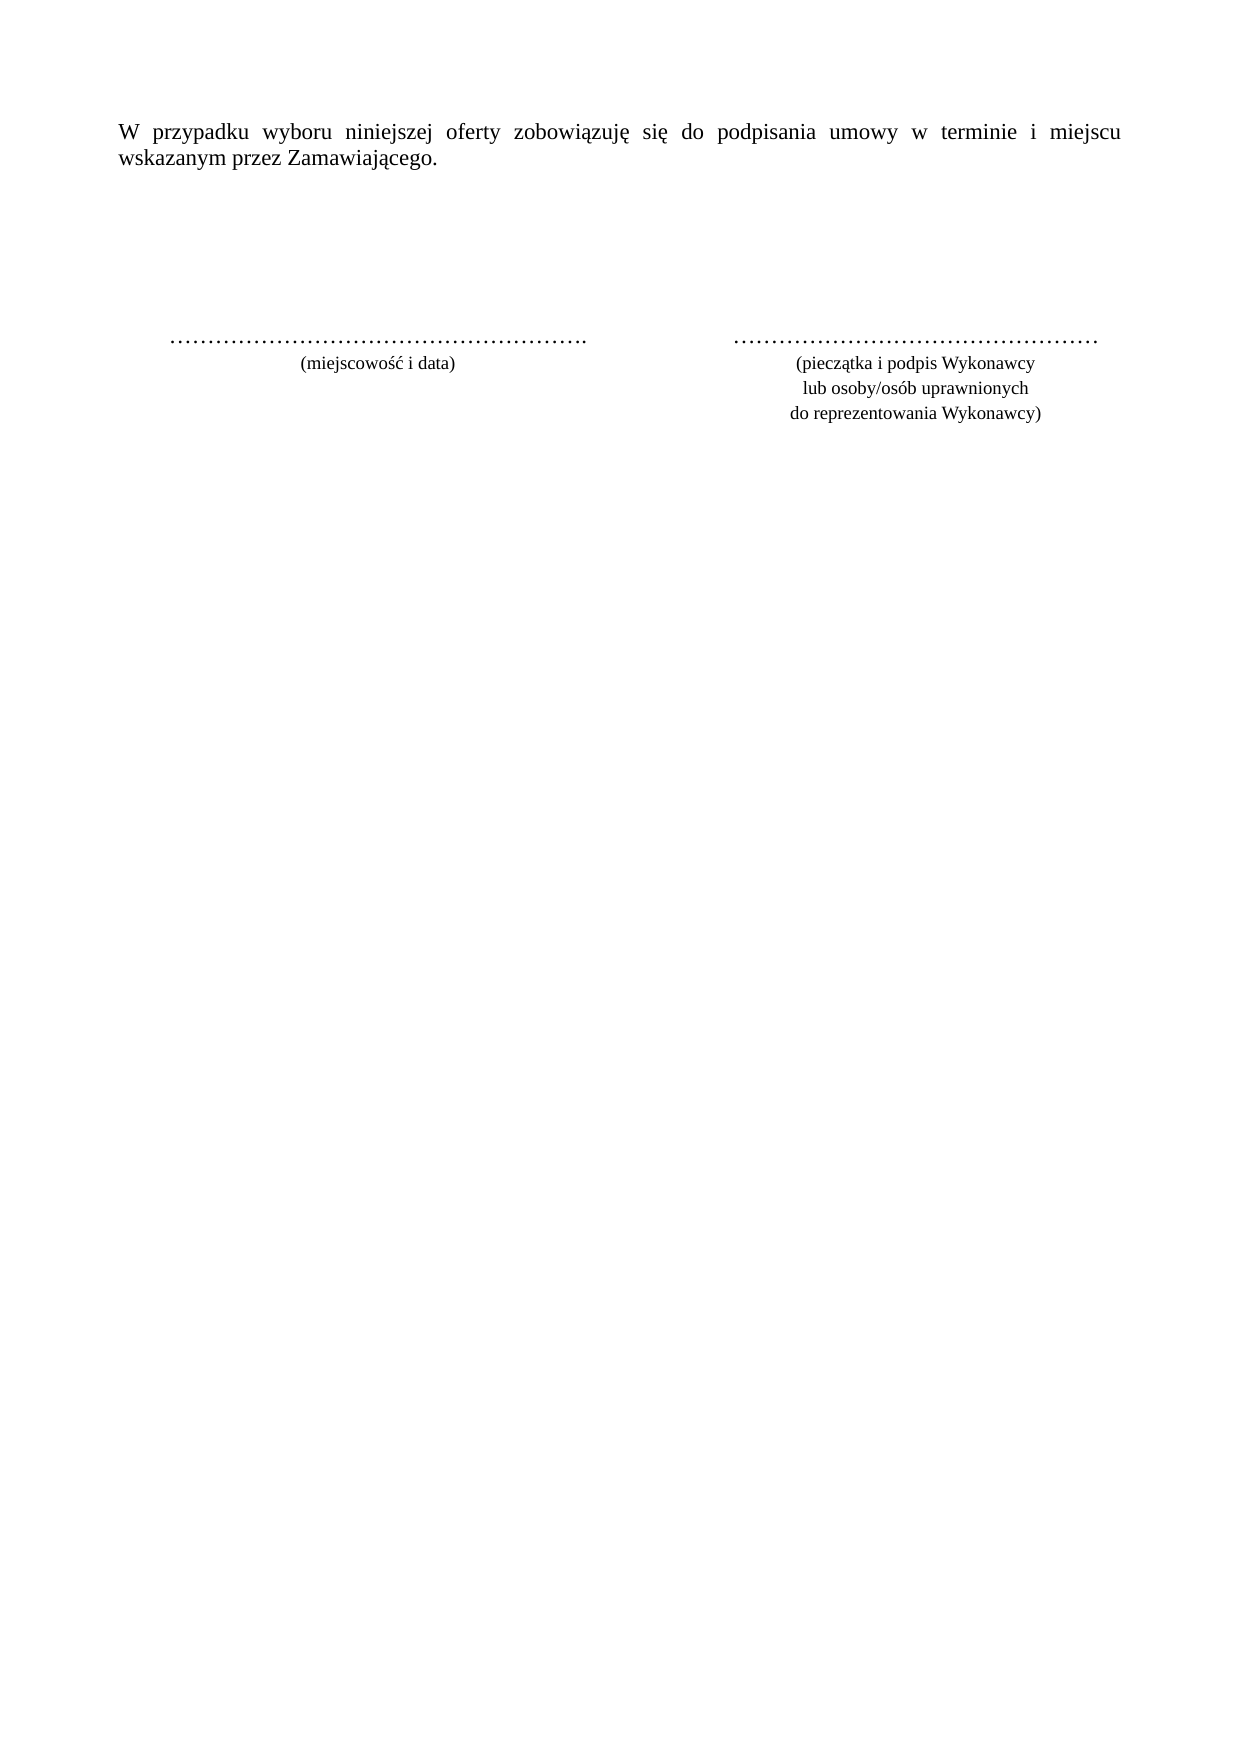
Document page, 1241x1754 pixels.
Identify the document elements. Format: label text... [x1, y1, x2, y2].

table_header ………………………………………………. [118, 322, 638, 352]
table_header ………………………………………… [709, 322, 1122, 352]
text W przypadku wyboru niniejszej oferty zobowiązuję się do podpisania umowy w terminie i miejscu wskazanym przez Zamawiającego. [118, 118, 1122, 171]
table_cell (miejscowość i data) [118, 352, 638, 427]
table_header [638, 322, 709, 352]
table_cell [638, 352, 709, 427]
table_cell (pieczątka i podpis Wykonawcy lub osoby/osób uprawnionych do reprezentowania Wykonawcy) [709, 352, 1122, 427]
